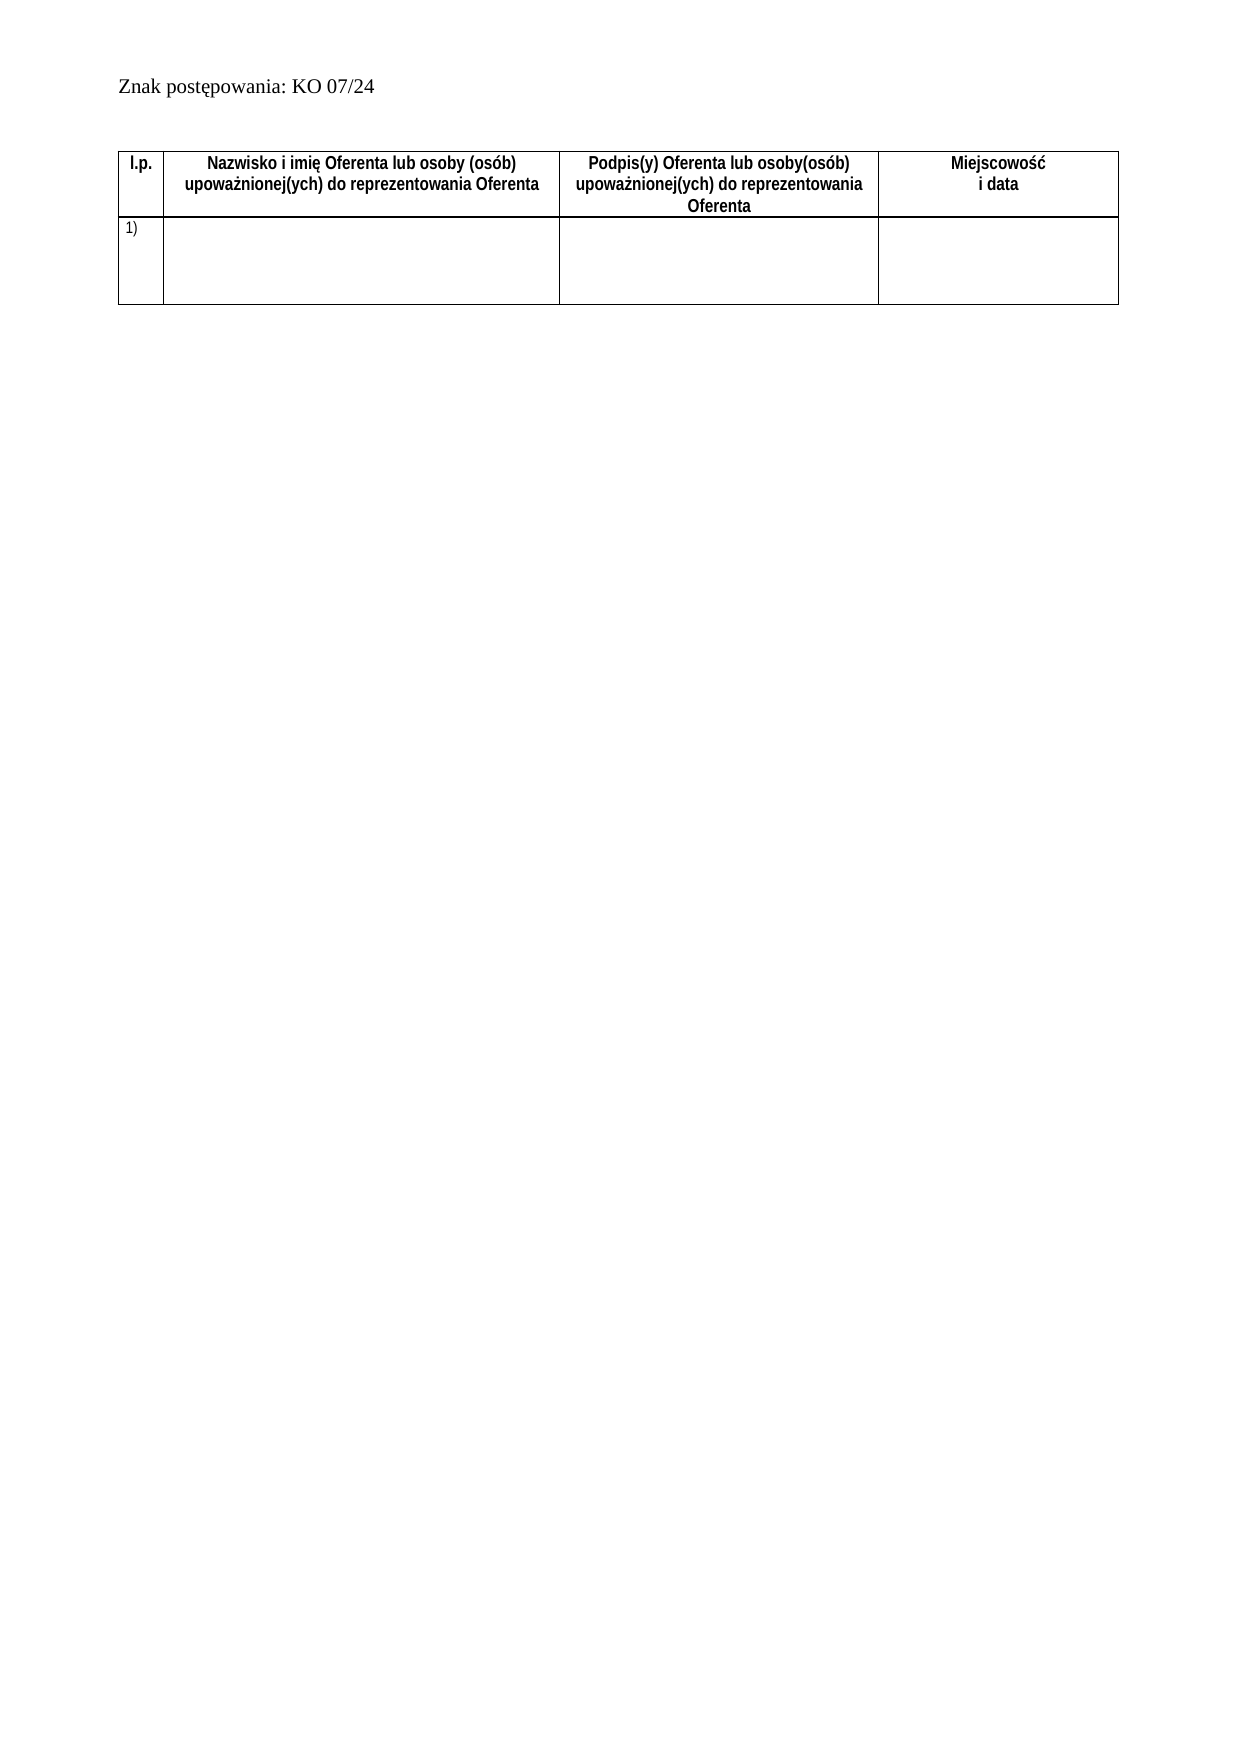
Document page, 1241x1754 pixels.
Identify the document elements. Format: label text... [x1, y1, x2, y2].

table_cell 1) [119, 218, 163, 304]
table_header Miejscowość i data [879, 152, 1118, 216]
table_header Nazwisko i imię Oferenta lub osoby (osób) upoważnionej(ych) do reprezentowania Oferenta [164, 152, 559, 216]
table_cell [560, 218, 878, 304]
table_header l.p. [119, 152, 163, 216]
table_header Podpis(y) Oferenta lub osoby(osób) upoważnionej(ych) do reprezentowania Oferenta [560, 152, 878, 216]
table_cell [164, 218, 559, 304]
table_cell [879, 218, 1118, 304]
